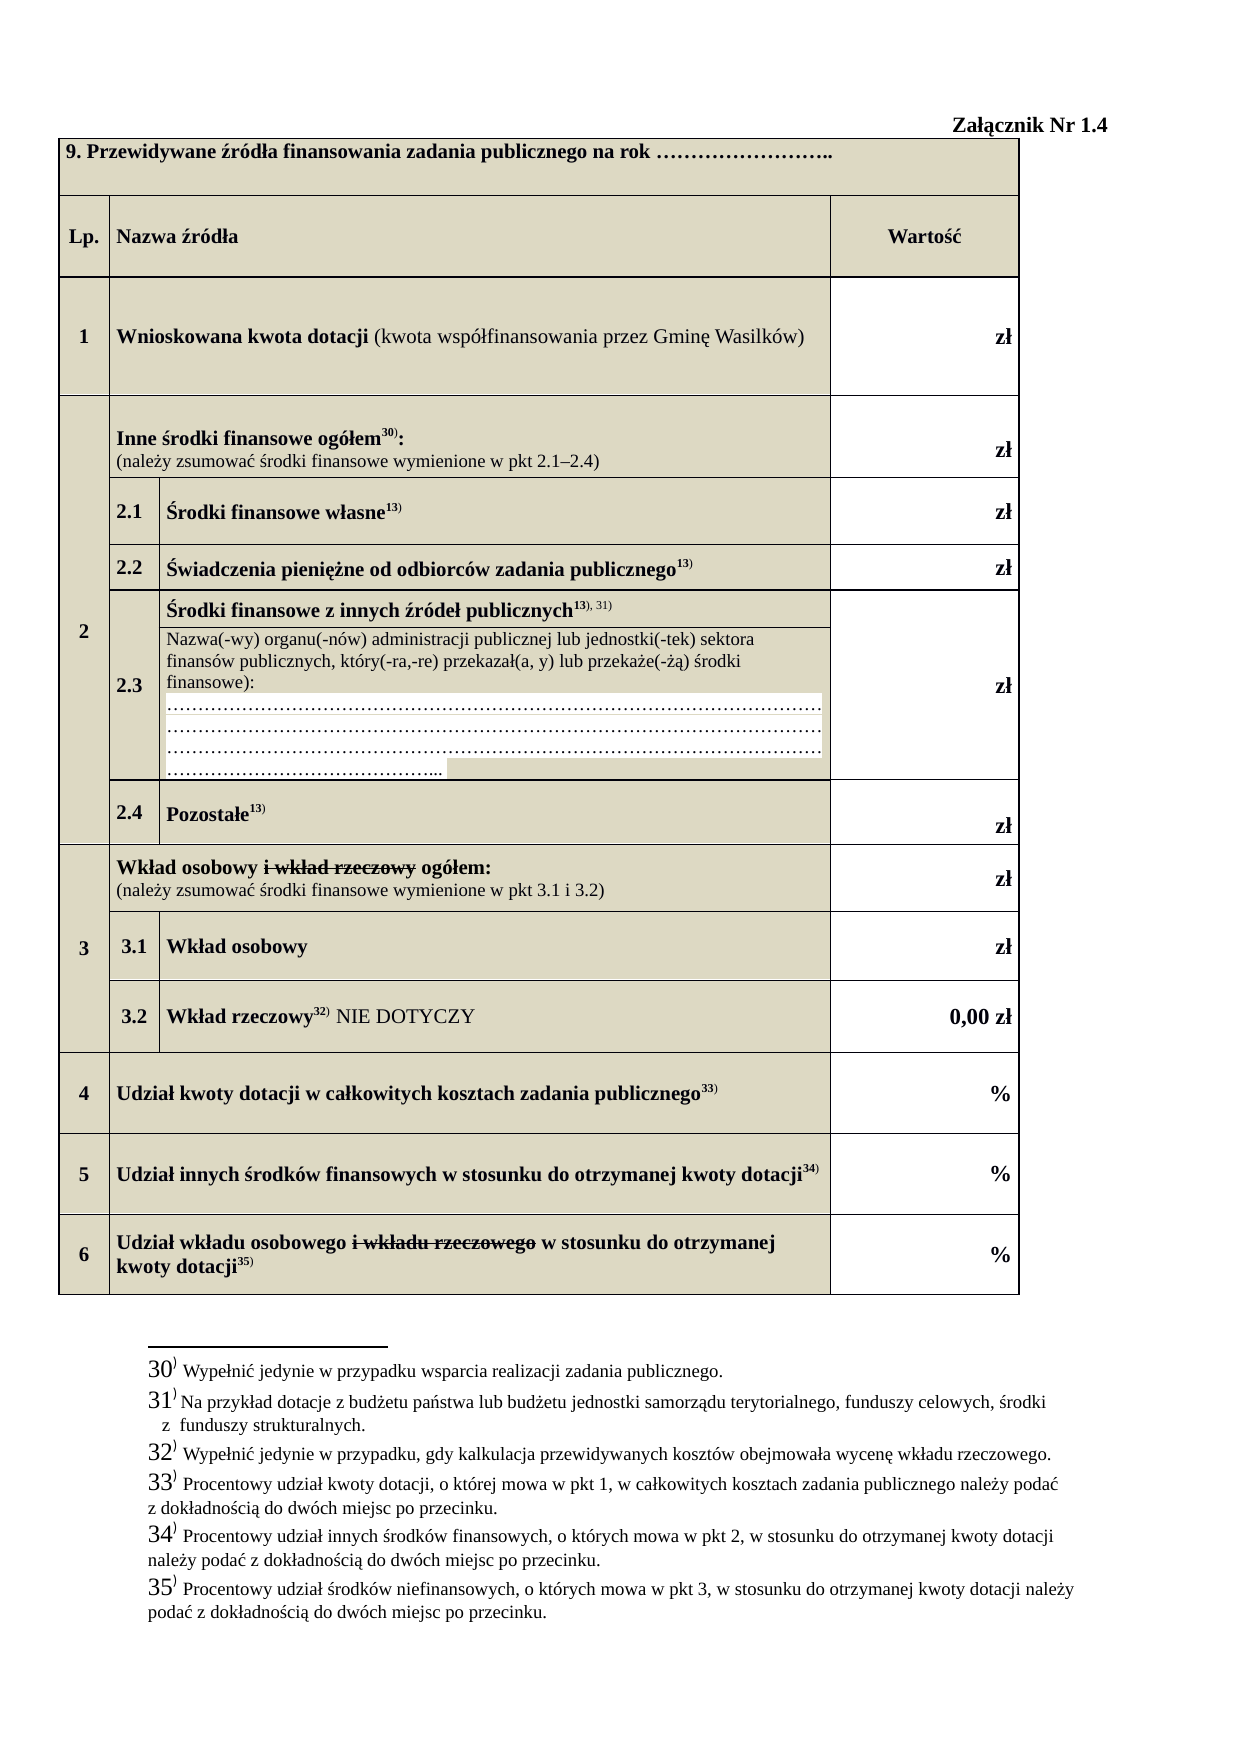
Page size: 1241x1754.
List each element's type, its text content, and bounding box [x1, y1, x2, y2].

table_cell 3.2 [110, 981, 159, 1052]
table_cell zł [831, 396, 1018, 477]
table_cell 3.1 [110, 912, 159, 979]
table_cell zł [831, 912, 1018, 979]
table_cell zł [831, 478, 1018, 544]
table_cell zł [831, 591, 1018, 779]
table_cell Wkład osobowy i wkład rzeczowy ogółem: (należy zsumować środki finansowe wymienione w pkt 3.1 i 3.2) [110, 845, 830, 911]
table_cell Nazwa(-wy) organu(-nów) administracji publicznej lub jednostki(-tek) sektora finansów publicznych, który(-ra,-re) przekazał(a, y) lub przekaże(-żą) środki finansowe): ……………………………………………………………………………………………………………………………………………………………………………………………………………………………………………………………………………………………………………………………... [160, 628, 830, 779]
table_cell 6 [60, 1215, 109, 1294]
table_cell Pozostałe13) [160, 781, 830, 843]
table_cell Udział kwoty dotacji w całkowitych kosztach zadania publicznego) [110, 1053, 830, 1133]
table_cell Wkład osobowy [160, 912, 830, 979]
table_cell Wartość [831, 196, 1018, 276]
table_cell Wkład rzeczowy) NIE DOTYCZY [160, 981, 830, 1052]
table_cell 4 [60, 1053, 109, 1133]
table_cell % [831, 1134, 1018, 1213]
table_cell % [831, 1053, 1018, 1133]
table_cell % [831, 1215, 1018, 1294]
table_cell 3 [60, 845, 109, 1052]
table_cell Wnioskowana kwota dotacji (kwota współfinansowania przez Gminę Wasilków) [110, 278, 830, 394]
table_cell 5 [60, 1134, 109, 1213]
text Załącznik Nr 1.4 [148, 112, 1107, 137]
table_cell zł [831, 780, 1018, 843]
table_cell Udział innych środków finansowych w stosunku do otrzymanej kwoty dotacji) [110, 1134, 830, 1213]
table_cell zł [831, 845, 1018, 911]
table_cell 2.1 [110, 478, 159, 544]
table_cell Środki finansowe własne13) [160, 478, 830, 544]
table_cell zł [831, 545, 1018, 589]
table_cell Środki finansowe z innych źródeł publicznych13), ) [160, 591, 830, 627]
table_header 9. Przewidywane źródła finansowania zadania publicznego na rok …………………….. [60, 139, 1018, 195]
table_cell Inne środki finansowe ogółem): (należy zsumować środki finansowe wymienione w pkt 2.1–2.4) [110, 396, 830, 477]
table_cell Nazwa źródła [110, 196, 830, 276]
table_cell 1 [60, 278, 109, 394]
table_cell 2.3 [110, 591, 159, 779]
table_cell Świadczenia pieniężne od odbiorców zadania publicznego13) [160, 545, 830, 589]
table_cell 2.4 [110, 781, 159, 843]
table_cell zł [831, 278, 1018, 394]
table_cell 2.2 [110, 545, 159, 589]
table_cell 0,00 zł [831, 981, 1018, 1052]
table_cell 2 [60, 396, 109, 843]
table_cell Udział wkładu osobowego i wkładu rzeczowego w stosunku do otrzymanej kwoty dotacji) [110, 1215, 830, 1294]
table_cell Lp. [60, 196, 109, 276]
